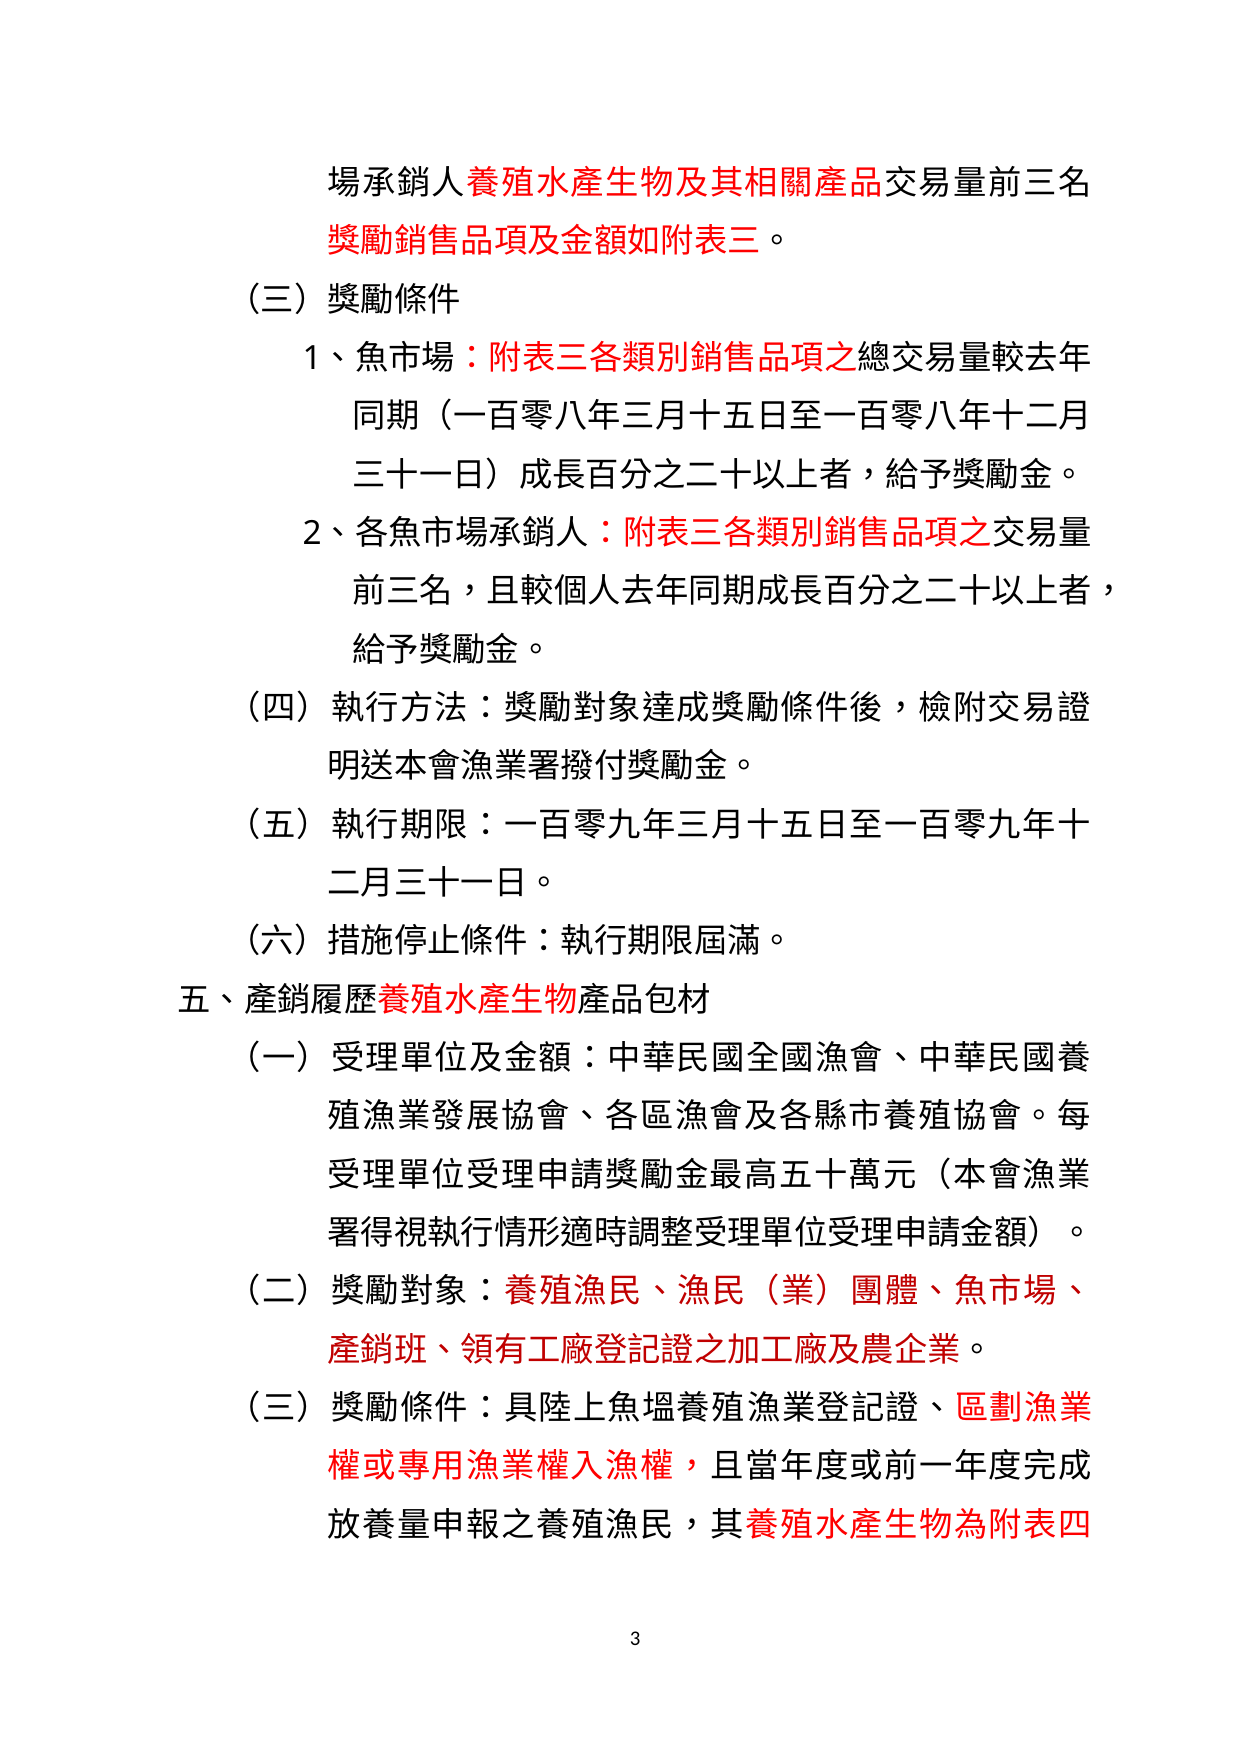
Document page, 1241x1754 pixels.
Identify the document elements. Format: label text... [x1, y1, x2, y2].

text 1、魚市場：附表三各類別銷售品項之總交易量較去年同期（一百零八年三月十五日至一百零八年十二月三十一日）成長百分之二十以上者，給予獎勵金。 [302, 323, 1092, 498]
text （三）獎勵條件：具陸上魚塭養殖漁業登記證、區劃漁業權或專用漁業權入漁權，且當年度或前一年度完成放養量申報之養殖漁民，其養殖水產生物為附表四 [227, 1373, 1092, 1548]
text （一）受理單位及金額：中華民國全國漁會、中華民國養殖漁業發展協會、各區漁會及各縣市養殖協會。每受理單位受理申請獎勵金最高五十萬元（本會漁業署得視執行情形適時調整受理單位受理申請金額）。 [227, 1023, 1092, 1256]
text （六）措施停止條件：執行期限屆滿。 [227, 906, 1092, 964]
text （四）執行方法：獎勵對象達成獎勵條件後，檢附交易證明送本會漁業署撥付獎勵金。 [227, 673, 1092, 789]
text （三）獎勵條件 [227, 264, 1092, 323]
text 五、產銷履歷養殖水產生物產品包材 [177, 964, 1092, 1023]
text （五）執行期限：一百零九年三月十五日至一百零九年十二月三十一日。 [227, 789, 1092, 906]
text （二）獎勵對象：消費地批發魚市場(簡稱魚市場)及各魚市場承銷人養殖水產生物及其相關產品交易量前三名。獎勵銷售品項及金額如附表三。 [227, 148, 1092, 264]
text 2、各魚市場承銷人：附表三各類別銷售品項之交易量前三名，且較個人去年同期成長百分之二十以上者，給予獎勵金。 [302, 498, 1092, 673]
text （二）獎勵對象：養殖漁民、漁民（業）團體、魚市場、產銷班、領有工廠登記證之加工廠及農企業。 [227, 1256, 1092, 1373]
